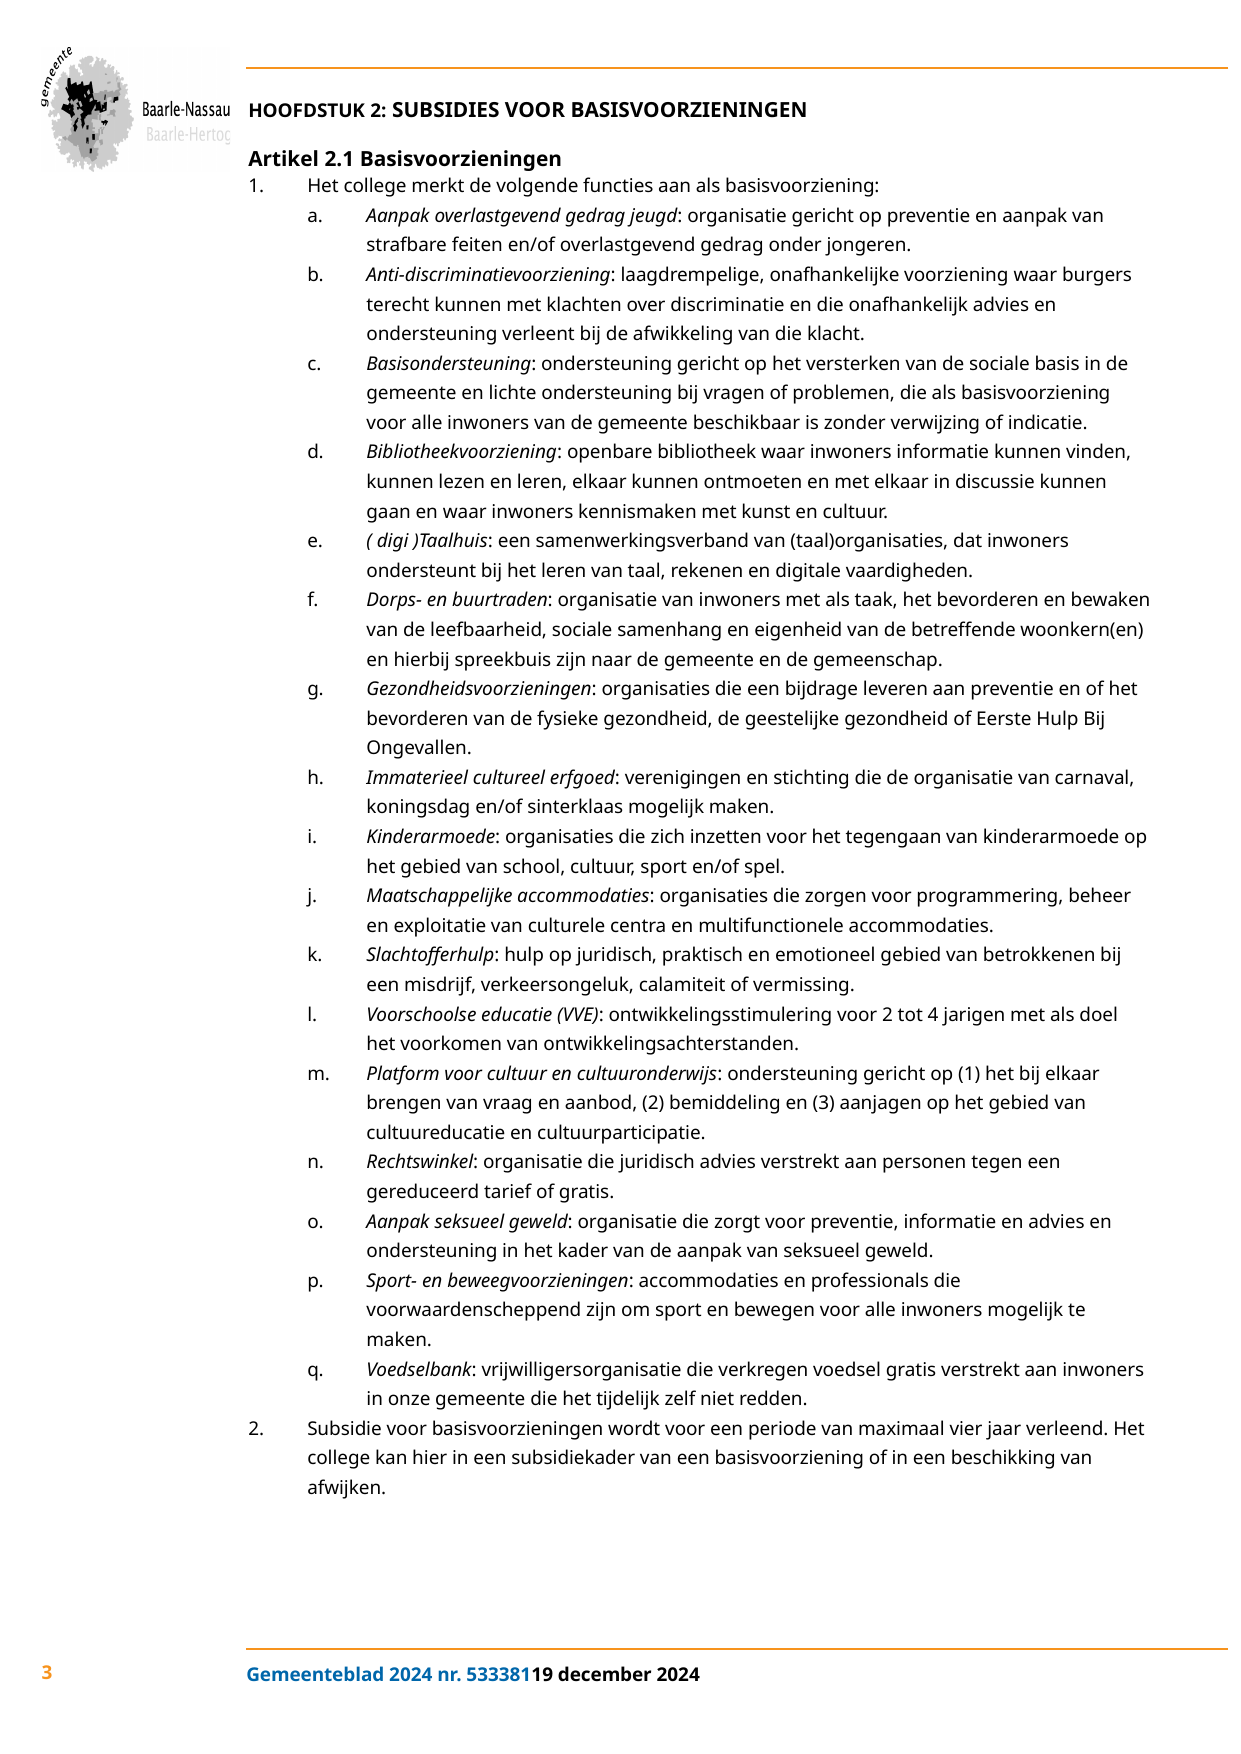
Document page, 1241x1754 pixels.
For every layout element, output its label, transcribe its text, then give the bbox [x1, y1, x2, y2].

list Aanpak overlastgevend gedrag jeugd: organisatie gericht op preventie en aanpak van strafbare feiten en/of overlastgevend gedrag onder jongeren. [307, 202, 1152, 257]
list Aanpak seksueel geweld: organisatie die zorgt voor preventie, informatie en advies en ondersteuning in het kader van de aanpak van seksueel geweld. [307, 1208, 1152, 1263]
list Maatschappelijke accommodaties: organisaties die zorgen voor programmering, beheer en exploitatie van culturele centra en multifunctionele accommodaties. [307, 882, 1152, 938]
list Het college merkt de volgende functies aan als basisvoorziening: [248, 172, 1152, 198]
list Immaterieel cultureel erfgoed: verenigingen en stichting die de organisatie van carnaval, koningsdag en/of sinterklaas mogelijk maken. [307, 764, 1152, 819]
list Sport- en beweegvoorzieningen: accommodaties en professionals die voorwaardenscheppend zijn om sport en bewegen voor alle inwoners mogelijk te maken. [307, 1267, 1152, 1352]
list Bibliotheekvoorziening: openbare bibliotheek waar inwoners informatie kunnen vinden, kunnen lezen en leren, elkaar kunnen ontmoeten en met elkaar in discussie kunnen gaan en waar inwoners kennismaken met kunst en cultuur. [307, 439, 1152, 524]
list Voedselbank: vrijwilligersorganisatie die verkregen voedsel gratis verstrekt aan inwoners in onze gemeente die het tijdelijk zelf niet redden. [307, 1356, 1152, 1411]
list Kinderarmoede: organisaties die zich inzetten voor het tegengaan van kinderarmoede op het gebied van school, cultuur, sport en/of spel. [307, 823, 1152, 879]
list Platform voor cultuur en cultuuronderwijs: ondersteuning gericht op (1) het bij elkaar brengen van vraag en aanbod, (2) bemiddeling en (3) aanjagen op het gebied van cultuureducatie en cultuurparticipatie. [307, 1060, 1152, 1145]
list Slachtofferhulp: hulp op juridisch, praktisch en emotioneel gebied van betrokkenen bij een misdrijf, verkeersongeluk, calamiteit of vermissing. [307, 942, 1152, 997]
list Subsidie voor basisvoorzieningen wordt voor een periode van maximaal vier jaar verleend. Het college kan hier in een subsidiekader van een basisvoorziening of in een beschikking van afwijken. [248, 1415, 1152, 1500]
list Gezondheidsvoorzieningen: organisaties die een bijdrage leveren aan preventie en of het bevorderen van de fysieke gezondheid, de geestelijke gezondheid of Eerste Hulp Bij Ongevallen. [307, 675, 1152, 760]
text Artikel 2.1 Basisvoorzieningen [248, 144, 1152, 172]
list Basisondersteuning: ondersteuning gericht op het versterken van de sociale basis in de gemeente en lichte ondersteuning bij vragen of problemen, die als basisvoorziening voor alle inwoners van de gemeente beschikbaar is zonder verwijzing of indicatie. [307, 350, 1152, 435]
list Voorschoolse educatie (VVE): ontwikkelingsstimulering voor 2 tot 4 jarigen met als doel het voorkomen van ontwikkelingsachterstanden. [307, 1001, 1152, 1056]
picture [41, 47, 231, 172]
list Dorps- en buurtraden: organisatie van inwoners met als taak, het bevorderen en bewaken van de leefbaarheid, sociale samenhang en eigenheid van de betreffende woonkern(en) en hierbij spreekbuis zijn naar de gemeente en de gemeenschap. [307, 587, 1152, 672]
text HOOFDSTUK 2: SUBSIDIES VOOR BASISVOORZIENINGEN [248, 95, 1152, 123]
list ( digi )Taalhuis: een samenwerkingsverband van (taal)organisaties, dat inwoners ondersteunt bij het leren van taal, rekenen en digitale vaardigheden. [307, 527, 1152, 583]
list Rechtswinkel: organisatie die juridisch advies verstrekt aan personen tegen een gereduceerd tarief of gratis. [307, 1149, 1152, 1204]
list Anti-discriminatievoorziening: laagdrempelige, onafhankelijke voorziening waar burgers terecht kunnen met klachten over discriminatie en die onafhankelijk advies en ondersteuning verleent bij de afwikkeling van die klacht. [307, 261, 1152, 346]
